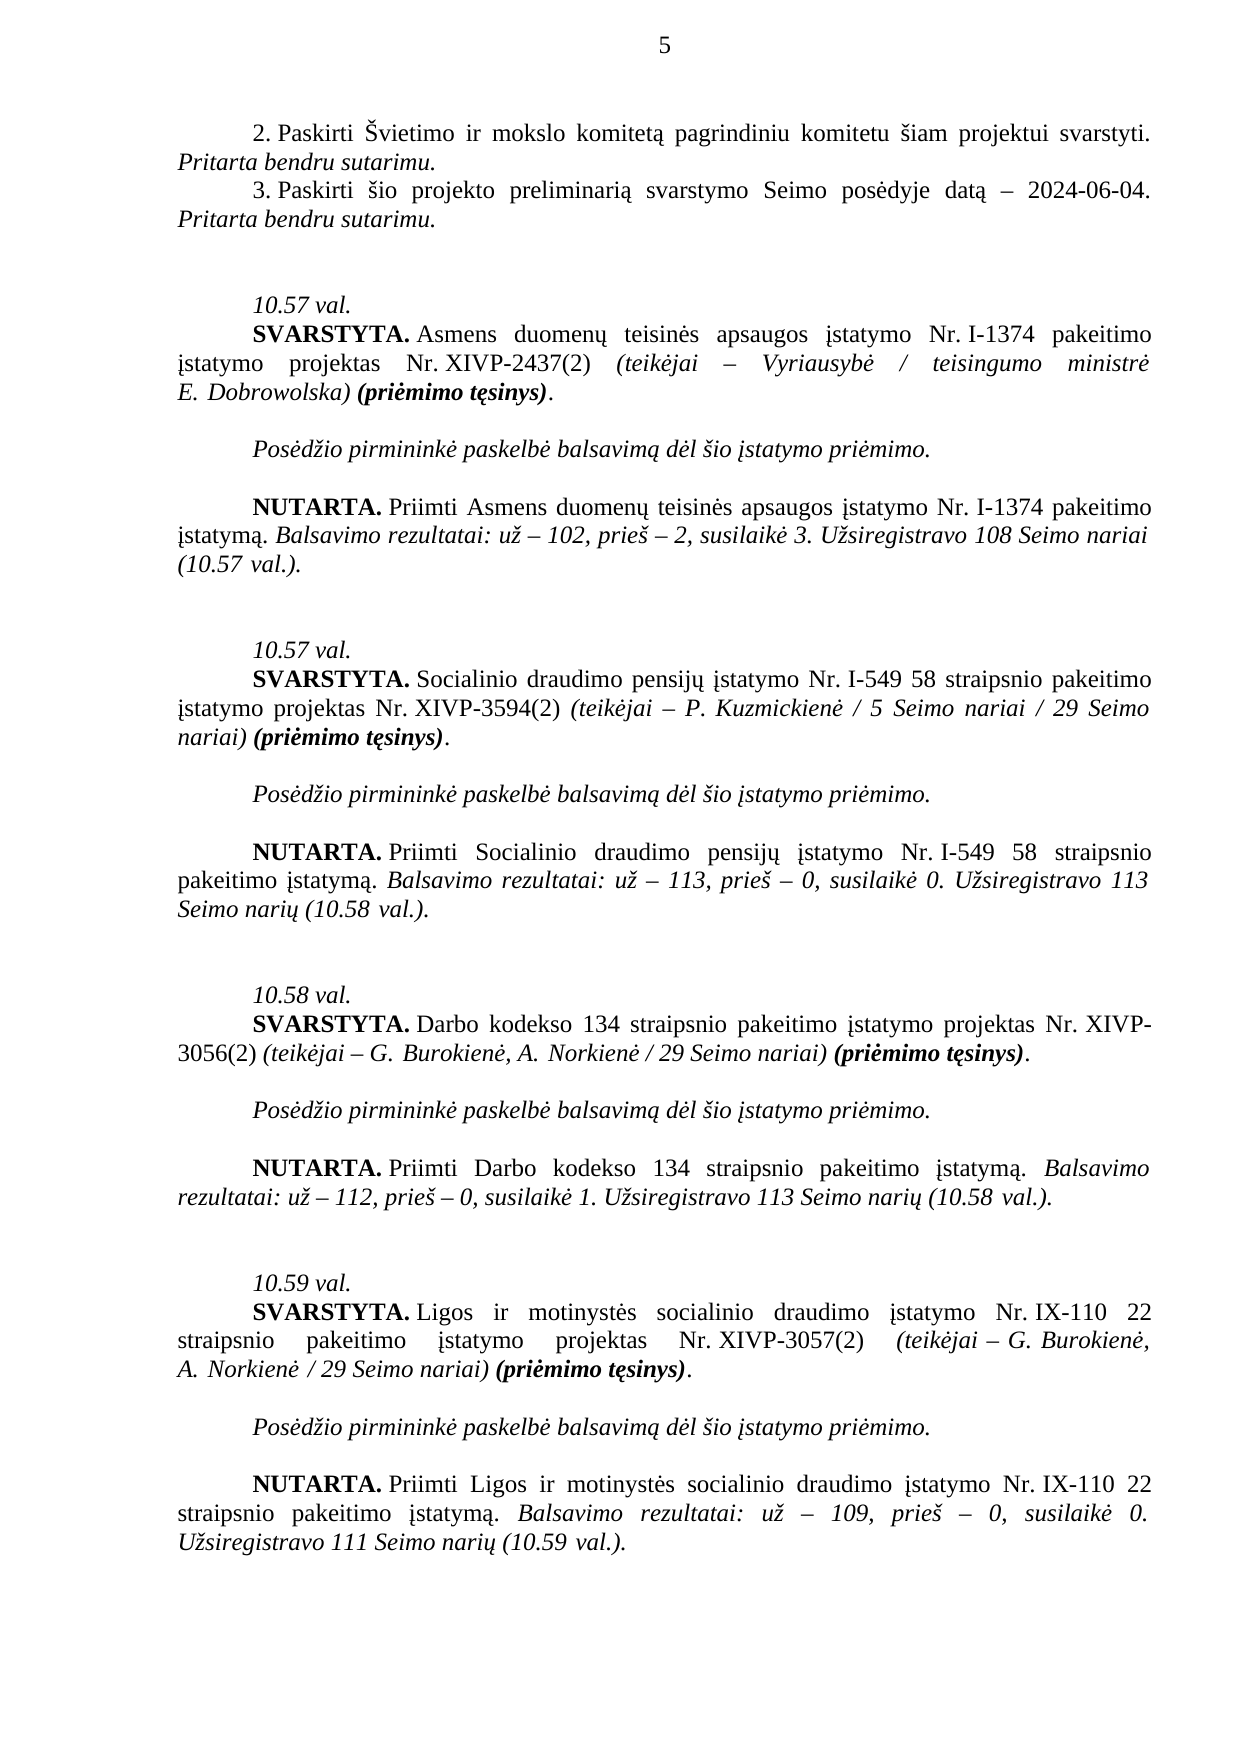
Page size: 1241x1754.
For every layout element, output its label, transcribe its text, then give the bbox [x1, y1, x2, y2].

text SVARSTYTA. Darbo kodekso 134 straipsnio pakeitimo įstatymo projektas Nr. XIVP-3056(2) (teikėjai – G. Burokienė, A. Norkienė / 29 Seimo nariai) (priėmimo tęsinys). [177, 1009, 1152, 1067]
text NUTARTA. Priimti Asmens duomenų teisinės apsaugos įstatymo Nr. I-1374 pakeitimo įstatymą. Balsavimo rezultatai: už – 102, prieš – 2, susilaikė 3. Užsiregistravo 108 Seimo nariai (10.57 val.). [177, 492, 1152, 578]
text Posėdžio pirmininkė paskelbė balsavimą dėl šio įstatymo priėmimo. [177, 779, 1152, 808]
text Posėdžio pirmininkė paskelbė balsavimą dėl šio įstatymo priėmimo. [177, 434, 1152, 463]
text NUTARTA. Priimti Darbo kodekso 134 straipsnio pakeitimo įstatymą. Balsavimo rezultatai: už – 112, prieš – 0, susilaikė 1. Užsiregistravo 113 Seimo narių (10.58 val.). [177, 1153, 1152, 1211]
text 10.58 val. [177, 981, 1152, 1009]
text Posėdžio pirmininkė paskelbė balsavimą dėl šio įstatymo priėmimo. [177, 1096, 1152, 1124]
text NUTARTA. Priimti Socialinio draudimo pensijų įstatymo Nr. I-549 58 straipsnio pakeitimo įstatymą. Balsavimo rezultatai: už – 113, prieš – 0, susilaikė 0. Užsiregistravo 113 Seimo narių (10.58 val.). [177, 837, 1152, 923]
text NUTARTA. Priimti Ligos ir motinystės socialinio draudimo įstatymo Nr. IX-110 22 straipsnio pakeitimo įstatymą. Balsavimo rezultatai: už – 109, prieš – 0, susilaikė 0. Užsiregistravo 111 Seimo narių (10.59 val.). [177, 1469, 1152, 1556]
text Posėdžio pirmininkė paskelbė balsavimą dėl šio įstatymo priėmimo. [177, 1412, 1152, 1441]
text 3. Paskirti šio projekto preliminarią svarstymo Seimo posėdyje datą – 2024-06-04. Pritarta bendru sutarimu. [177, 176, 1152, 233]
text 10.57 val. [177, 636, 1152, 664]
text 10.59 val. [177, 1268, 1152, 1297]
text 10.57 val. [177, 291, 1152, 319]
text 2. Paskirti Švietimo ir mokslo komitetą pagrindiniu komitetu šiam projektui svarstyti. Pritarta bendru sutarimu. [177, 118, 1152, 176]
text SVARSTYTA. Socialinio draudimo pensijų įstatymo Nr. I-549 58 straipsnio pakeitimo įstatymo projektas Nr. XIVP-3594(2) (teikėjai – P. Kuzmickienė / 5 Seimo nariai / 29 Seimo nariai) (priėmimo tęsinys). [177, 664, 1152, 751]
text SVARSTYTA. Asmens duomenų teisinės apsaugos įstatymo Nr. I-1374 pakeitimo įstatymo projektas Nr. XIVP-2437(2) (teikėjai – Vyriausybė / teisingumo ministrė E. Dobrowolska) (priėmimo tęsinys). [177, 319, 1152, 406]
text SVARSTYTA. Ligos ir motinystės socialinio draudimo įstatymo Nr. IX-110 22 straipsnio pakeitimo įstatymo projektas Nr. XIVP-3057(2) (teikėjai – G. Burokienė, A. Norkienė / 29 Seimo nariai) (priėmimo tęsinys). [177, 1297, 1152, 1383]
